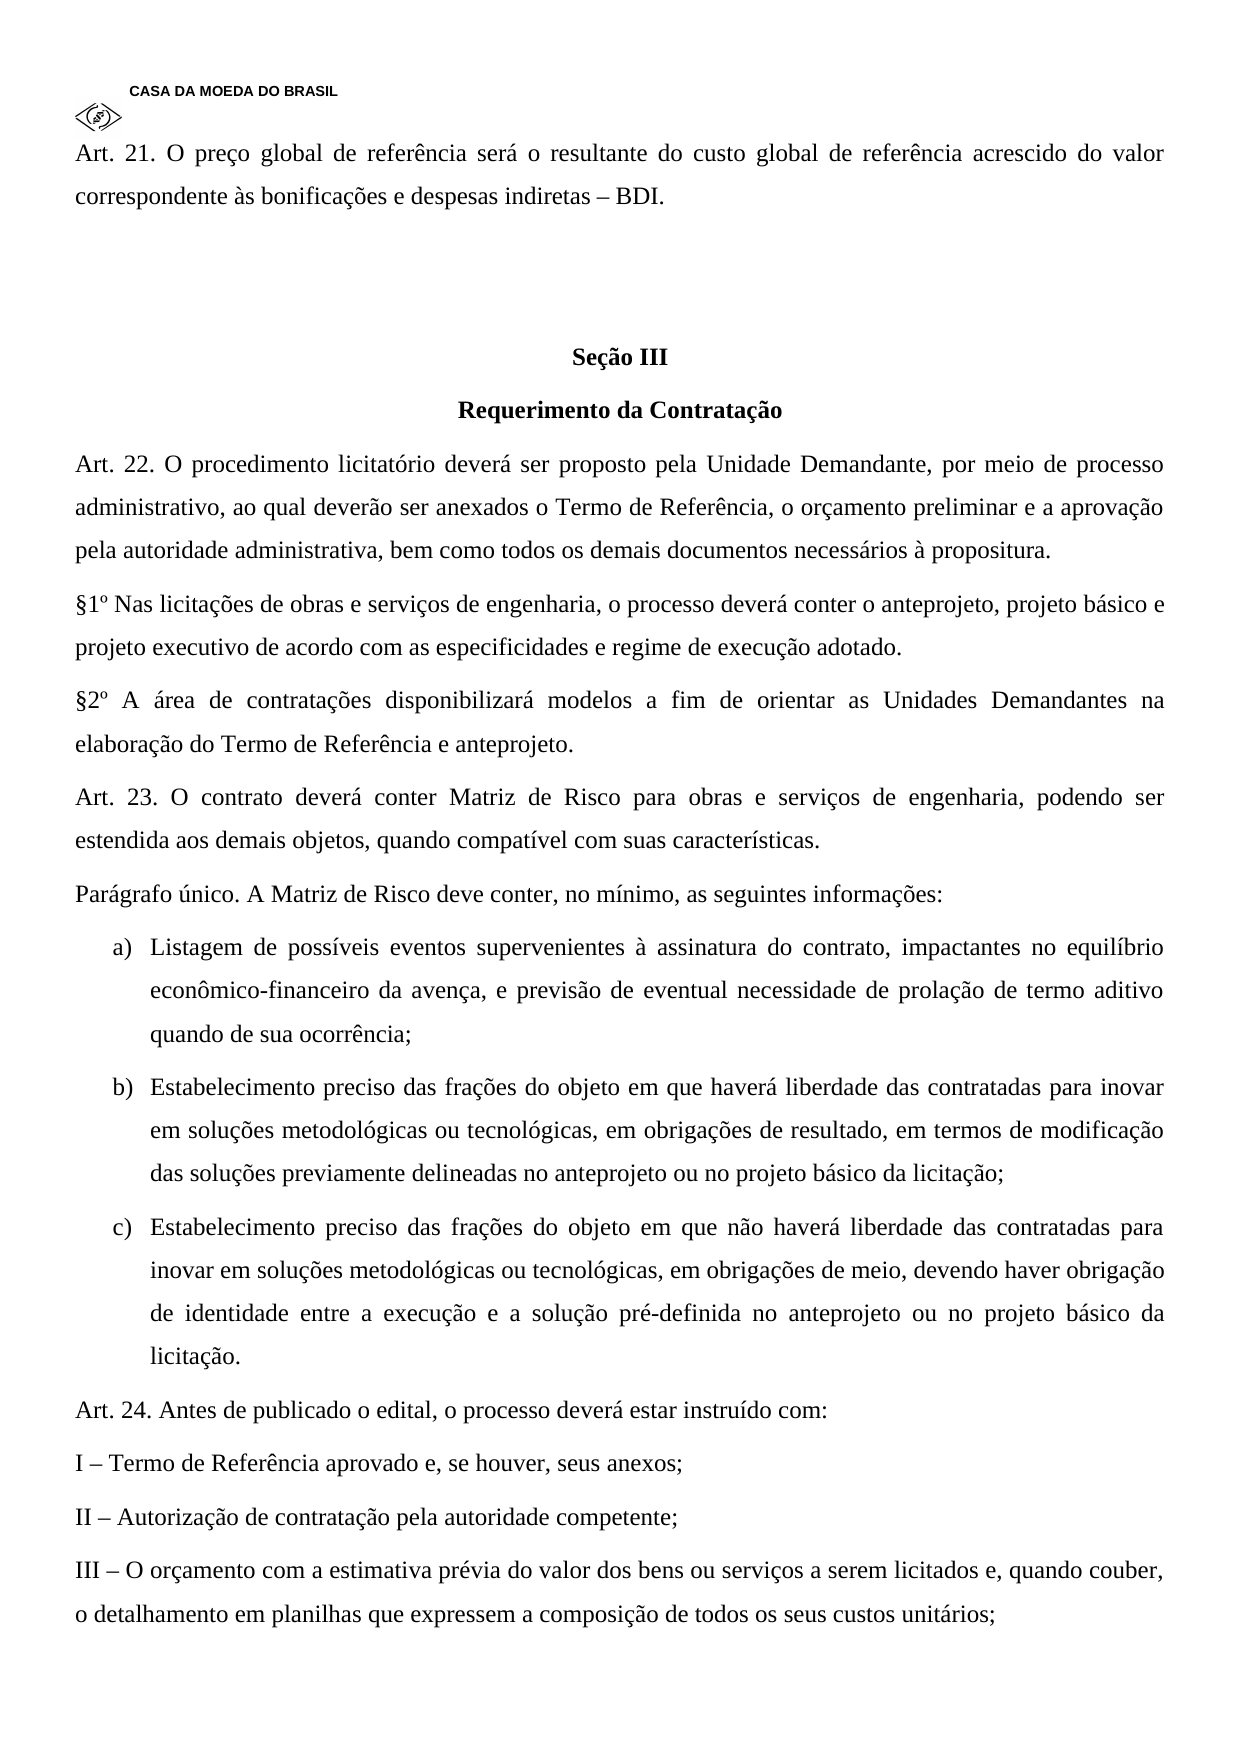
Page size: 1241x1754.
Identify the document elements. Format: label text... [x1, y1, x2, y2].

text Parágrafo único. A Matriz de Risco deve conter, no mínimo, as seguintes informações: [75, 879, 1165, 908]
text II – Autorização de contratação pela autoridade competente; [75, 1502, 1165, 1531]
list Listagem de possíveis eventos supervenientes à assinatura do contrato, impactantes no equilíbrio econômico-financeiro da avença, e previsão de eventual necessidade de prolação de termo aditivo quando de sua ocorrência; [112, 932, 1165, 1047]
text Art. 22. O procedimento licitatório deverá ser proposto pela Unidade Demandante, por meio de processo administrativo, ao qual deverão ser anexados o Termo de Referência, o orçamento preliminar e a aprovação pela autoridade administrativa, bem como todos os demais documentos necessários à propositura. [75, 449, 1165, 564]
text Art. 23. O contrato deverá conter Matriz de Risco para obras e serviços de engenharia, podendo ser estendida aos demais objetos, quando compatível com suas características. [75, 782, 1165, 854]
list Estabelecimento preciso das frações do objeto em que haverá liberdade das contratadas para inovar em soluções metodológicas ou tecnológicas, em obrigações de resultado, em termos de modificação das soluções previamente delineadas no anteprojeto ou no projeto básico da licitação; [112, 1072, 1165, 1187]
list Estabelecimento preciso das frações do objeto em que não haverá liberdade das contratadas para inovar em soluções metodológicas ou tecnológicas, em obrigações de meio, devendo haver obrigação de identidade entre a execução e a solução pré-definida no anteprojeto ou no projeto básico da licitação. [112, 1212, 1165, 1370]
text Art. 21. O preço global de referência será o resultante do custo global de referência acrescido do valor correspondente às bonificações e despesas indiretas – BDI. [75, 138, 1165, 210]
text Requerimento da Contratação [75, 396, 1165, 424]
text §1º Nas licitações de obras e serviços de engenharia, o processo deverá conter o anteprojeto, projeto básico e projeto executivo de acordo com as especificidades e regime de execução adotado. [75, 589, 1165, 661]
text Seção III [75, 342, 1165, 371]
text Art. 24. Antes de publicado o edital, o processo deverá estar instruído com: [75, 1395, 1165, 1424]
text §2º A área de contratações disponibilizará modelos a fim de orientar as Unidades Demandantes na elaboração do Termo de Referência e anteprojeto. [75, 686, 1165, 757]
text III – O orçamento com a estimativa prévia do valor dos bens ou serviços a serem licitados e, quando couber, o detalhamento em planilhas que expressem a composição de todos os seus custos unitários; [75, 1556, 1165, 1627]
text I – Termo de Referência aprovado e, se houver, seus anexos; [75, 1448, 1165, 1477]
